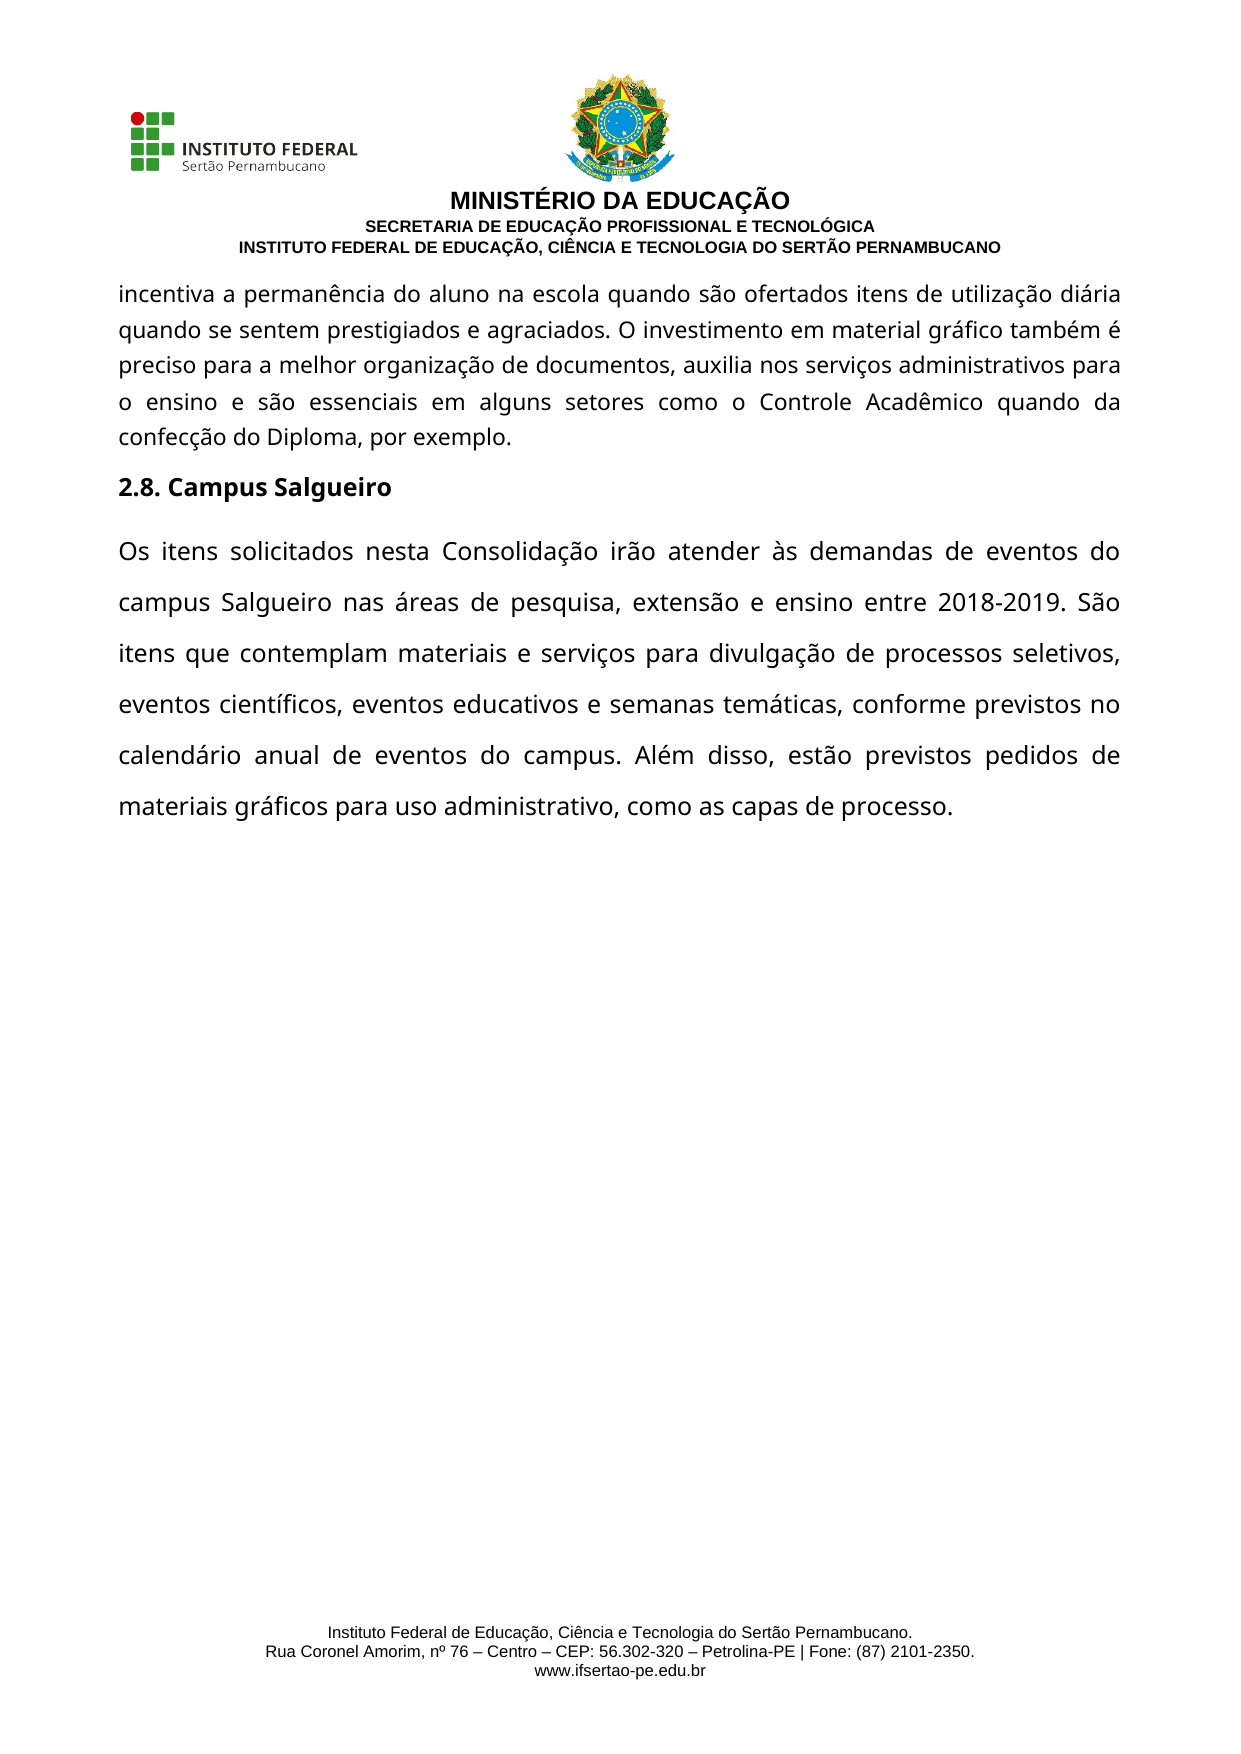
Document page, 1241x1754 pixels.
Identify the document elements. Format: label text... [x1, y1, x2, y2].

list Os itens solicitados nesta Consolidação irão atender às demandas de eventos do campus Salgueiro nas áreas de pesquisa, extensão e ensino entre 2018-2019. São itens que contemplam materiais e serviços para divulgação de processos seletivos, eventos científicos, eventos educativos e semanas temáticas, conforme previstos no calendário anual de eventos do campus. Além disso, estão previstos pedidos de materiais gráficos para uso administrativo, como as capas de processo. [118, 533, 1122, 823]
list incentiva a permanência do aluno na escola quando são ofertados itens de utilização diária quando se sentem prestigiados e agraciados. O investimento em material gráfico também é preciso para a melhor organização de documentos, auxilia nos serviços administrativos para o ensino e são essenciais em alguns setores como o Controle Acadêmico quando da confecção do Diploma, por exemplo. [118, 278, 1122, 453]
picture [130, 112, 358, 171]
picture [565, 74, 675, 182]
list 2.8. Campus Salgueiro [118, 470, 1122, 504]
